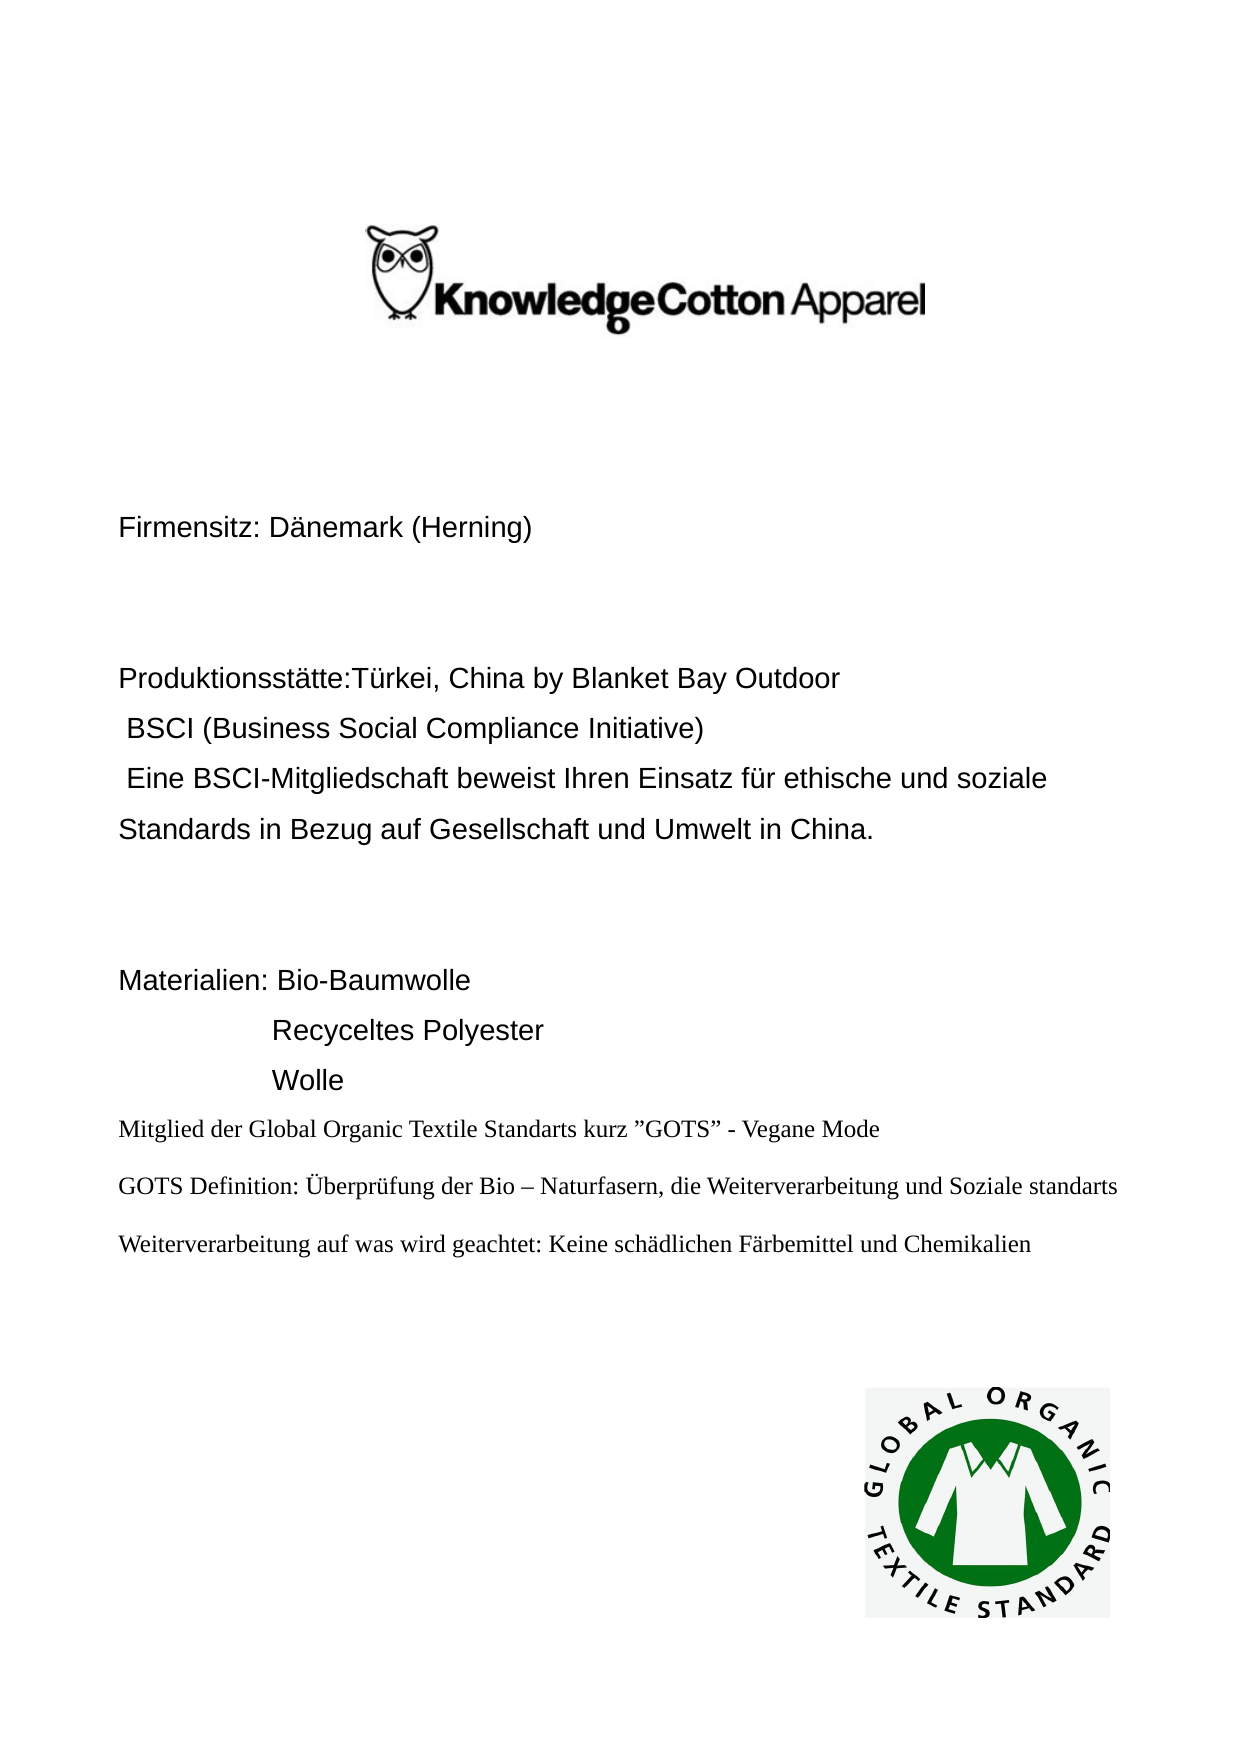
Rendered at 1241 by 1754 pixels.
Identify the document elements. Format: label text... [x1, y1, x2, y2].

text Produktionsstätte:Türkei, China by Blanket Bay Outdoor [118, 661, 1122, 694]
text Materialien: Bio-Baumwolle [118, 963, 1122, 996]
picture [864, 1387, 1110, 1618]
text Eine BSCI-Mitgliedschaft beweist Ihren Einsatz für ethische und soziale Standards in Bezug auf Gesellschaft und Umwelt in China. [118, 762, 1122, 845]
text Recyceltes Polyester [118, 1013, 1122, 1047]
text BSCI (Business Social Compliance Initiative) [118, 711, 1122, 745]
text Wolle [118, 1063, 1122, 1097]
text Firmensitz: Dänemark (Herning) [118, 510, 1122, 543]
picture [365, 120, 925, 443]
text Weiterverarbeitung auf was wird geachtet: Keine schädlichen Färbemittel und Chemikalien [118, 1229, 1122, 1257]
text GOTS Definition: Überprüfung der Bio – Naturfasern, die Weiterverarbeitung und Soziale standarts [118, 1171, 1122, 1200]
text Mitglied der Global Organic Textile Standarts kurz ”GOTS” - Vegane Mode [118, 1114, 1122, 1142]
